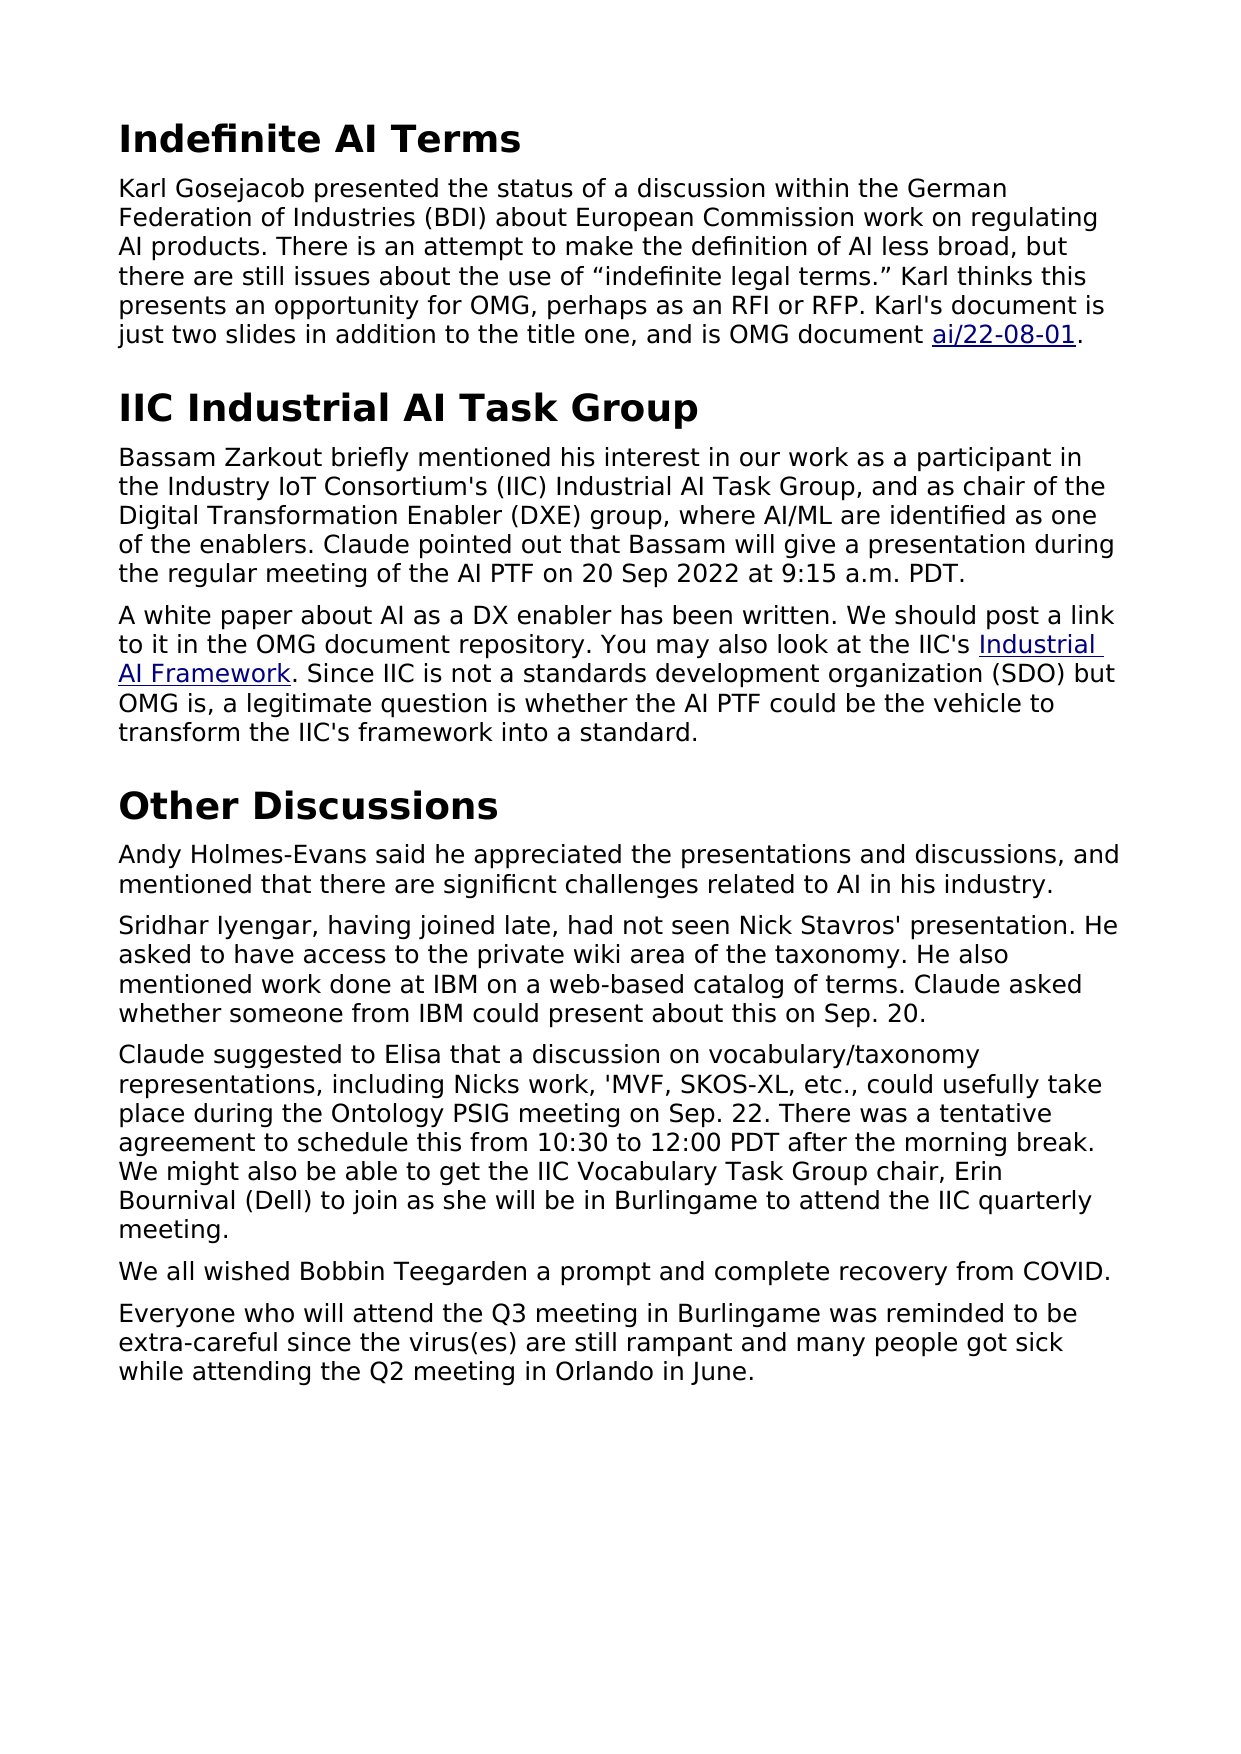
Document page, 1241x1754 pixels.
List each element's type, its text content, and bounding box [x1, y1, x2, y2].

text Sridhar Iyengar, having joined late, had not seen Nick Stavros' presentation. He asked to have access to the private wiki area of the taxonomy. He also mentioned work done at IBM on a web-based catalog of terms. Claude asked whether someone from IBM could present about this on Sep. 20. [118, 912, 1122, 1028]
text Bassam Zarkout briefly mentioned his interest in our work as a participant in the Industry IoT Consortium's (IIC) Industrial AI Task Group, and as chair of the Digital Transformation Enabler (DXE) group, where AI/ML are identified as one of the enablers. Claude pointed out that Bassam will give a presentation during the regular meeting of the AI PTF on 20 Sep 2022 at 9:15 a.m. PDT. [118, 443, 1122, 589]
text A white paper about AI as a DX enabler has been written. We should post a link to it in the OMG document repository. You may also look at the IIC's Industrial AI Framework. Since IIC is not a standards development organization (SDO) but OMG is, a legitimate question is whether the AI PTF could be the vehicle to transform the IIC's framework into a standard. [118, 601, 1122, 747]
text Claude suggested to Elisa that a discussion on vocabulary/taxonomy representations, including Nicks work, 'MVF, SKOS-XL, etc., could usefully take place during the Ontology PSIG meeting on Sep. 22. There was a tentative agreement to schedule this from 10:30 to 12:00 PDT after the morning break. We might also be able to get the IIC Vocabulary Task Group chair, Erin Bournival (Dell) to join as she will be in Burlingame to attend the IIC quarterly meeting. [118, 1041, 1122, 1245]
text We all wished Bobbin Teegarden a prompt and complete recovery from COVID. [118, 1257, 1122, 1287]
text Karl Gosejacob presented the status of a discussion within the German Federation of Industries (BDI) about European Commission work on regulating AI products. There is an attempt to make the definition of AI less broad, but there are still issues about the use of “indefinite legal terms.” Karl thinks this presents an opportunity for OMG, perhaps as an RFI or RFP. Karl's document is just two slides in addition to the title one, and is OMG document ai/22-08-01. [118, 174, 1122, 349]
text Everyone who will attend the Q3 meeting in Burlingame was reminded to be extra-careful since the virus(es) are still rampant and many people got sick while attending the Q2 meeting in Orlando in June. [118, 1299, 1122, 1387]
subtitle Other Discussions [118, 784, 1122, 828]
subtitle Indefinite AI Terms [118, 118, 1122, 162]
text Andy Holmes-Evans said he appreciated the presentations and discussions, and mentioned that there are significnt challenges related to AI in his industry. [118, 841, 1122, 899]
subtitle IIC Industrial AI Task Group [118, 387, 1122, 430]
